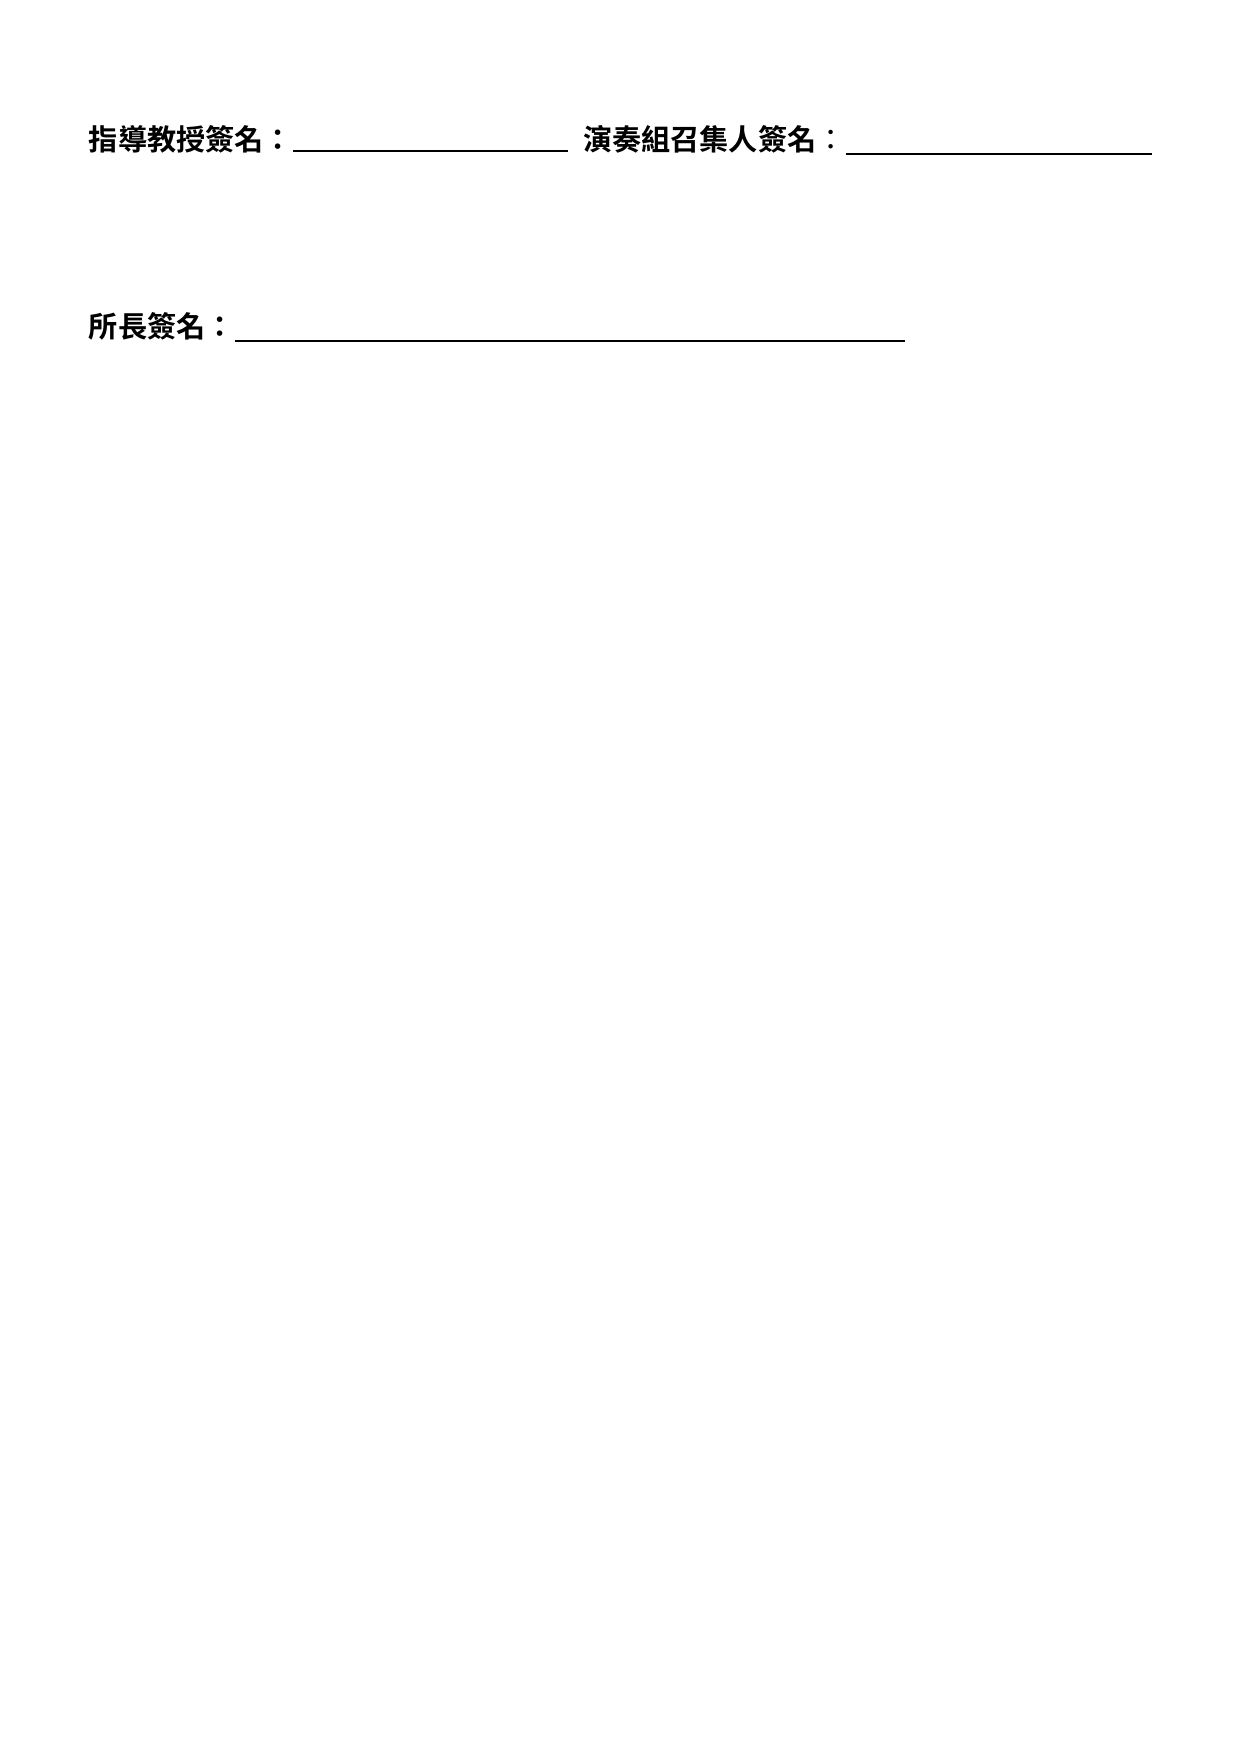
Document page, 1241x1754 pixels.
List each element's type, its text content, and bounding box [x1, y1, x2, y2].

text 指導教授簽名： .演奏組召集人簽名： . [89, 96, 1152, 221]
text 所長簽名： . [89, 283, 1152, 346]
